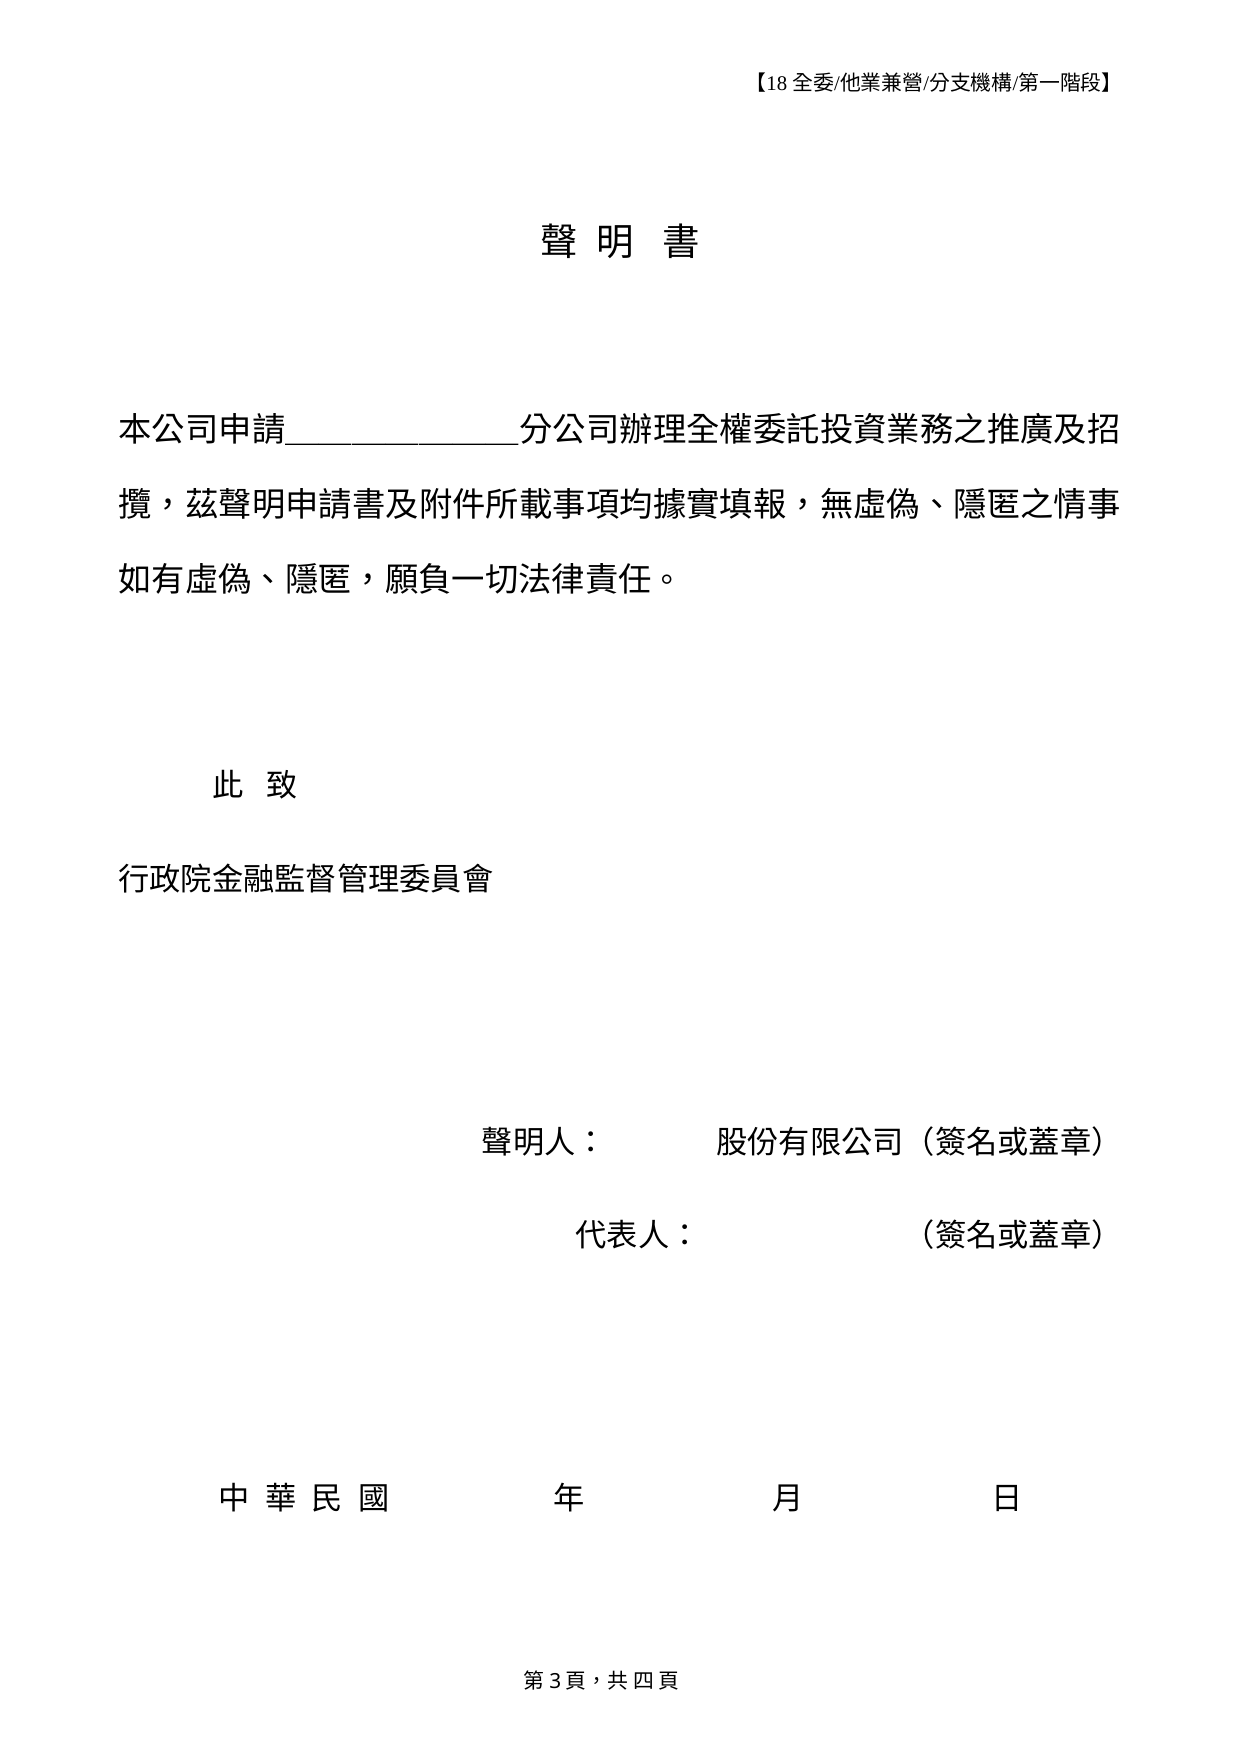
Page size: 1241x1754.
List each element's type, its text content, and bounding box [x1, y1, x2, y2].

text 此 致 [118, 746, 1122, 821]
text 代表人： （簽名或蓋章） [118, 1196, 1122, 1271]
text 聲 明 書 [118, 202, 1122, 277]
text 中 華 民 國 年 月 日 [118, 1458, 1122, 1533]
text 本公司申請＿＿＿＿＿＿＿分公司辦理全權委託投資業務之推廣及招攬，茲聲明申請書及附件所載事項均據實填報，無虛偽、隱匿之情事。如有虛偽、隱匿，願負一切法律責任。 [118, 389, 1122, 614]
text 聲明人： 股份有限公司（簽名或蓋章） [118, 1102, 1122, 1177]
text 行政院金融監督管理委員會 [118, 839, 1122, 914]
